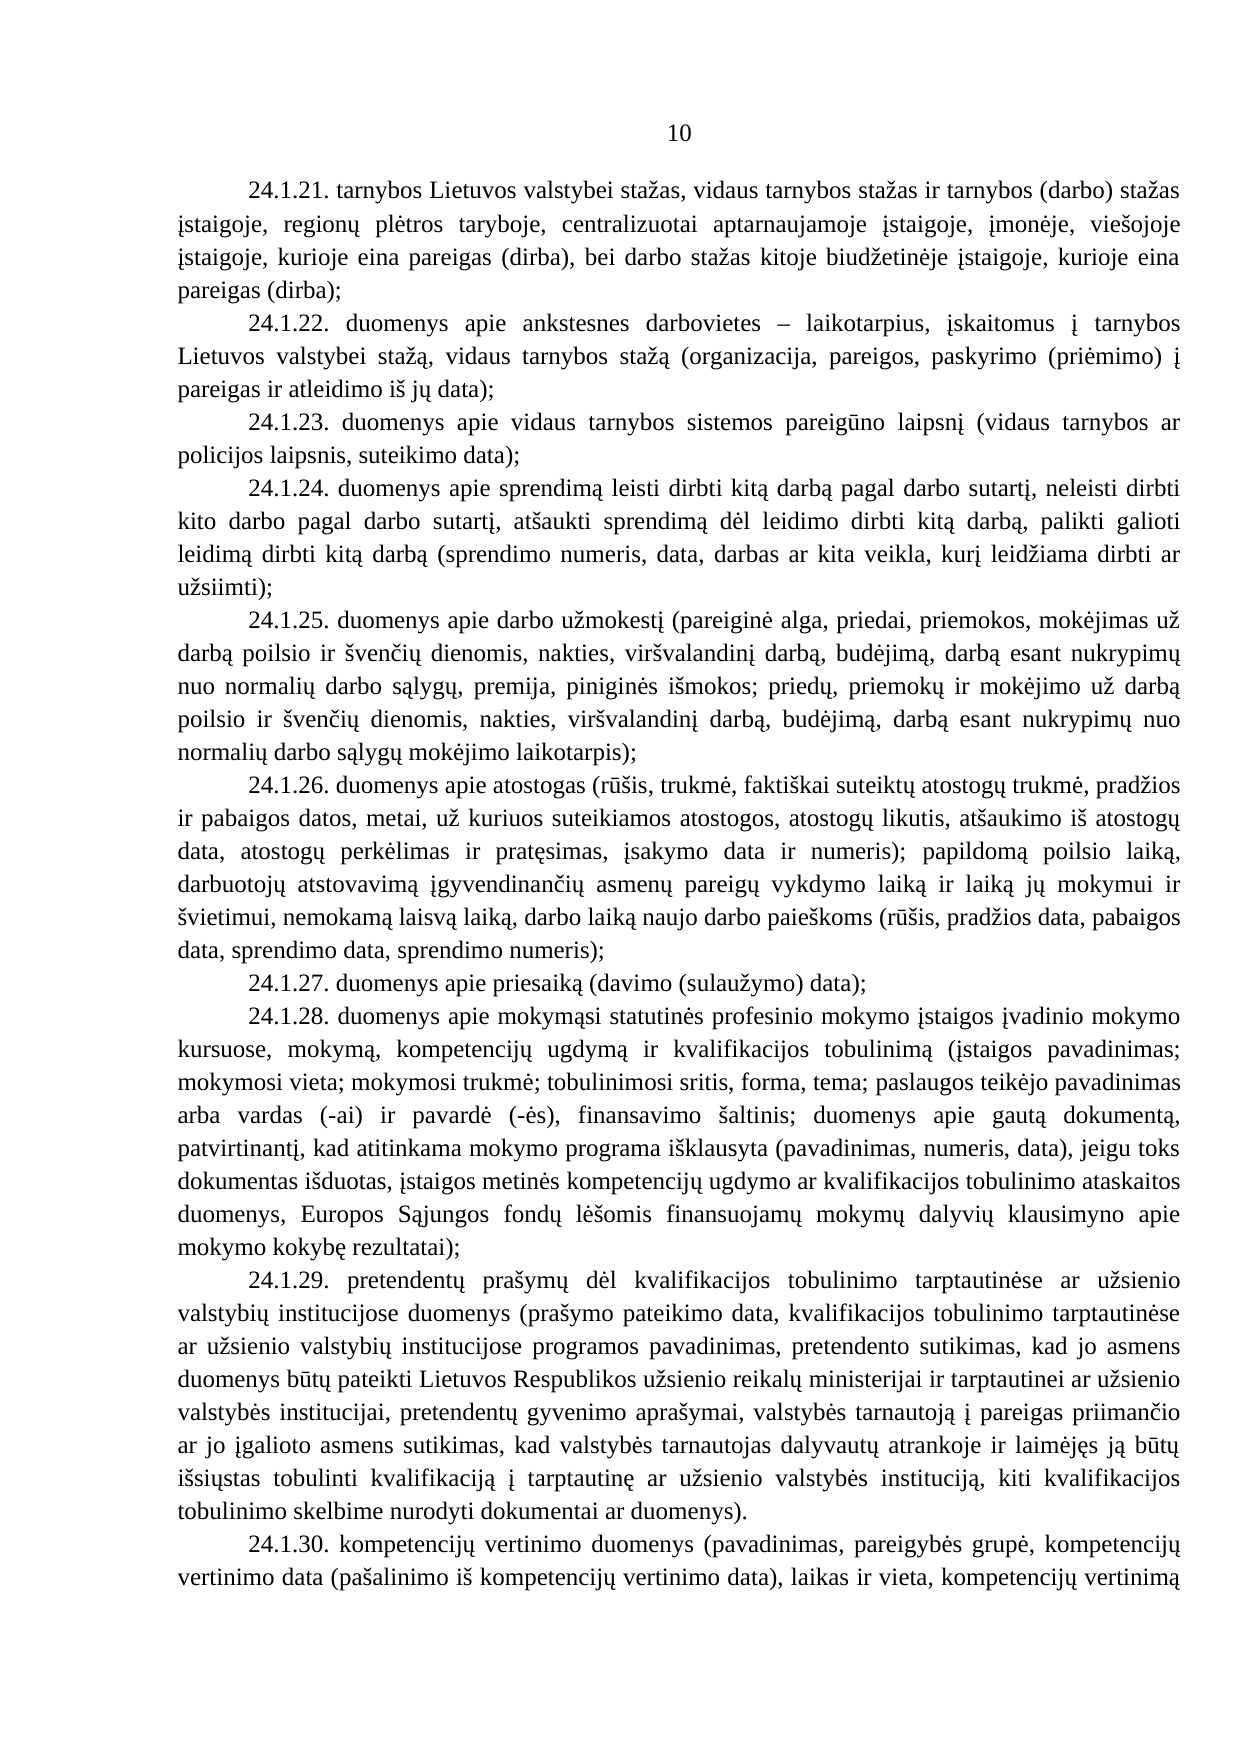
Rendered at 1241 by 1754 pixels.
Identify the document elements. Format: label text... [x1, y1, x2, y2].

text 24.1.22. duomenys apie ankstesnes darbovietes – laikotarpius, įskaitomus į tarnybos Lietuvos valstybei stažą, vidaus tarnybos stažą (organizacija, pareigos, paskyrimo (priėmimo) į pareigas ir atleidimo iš jų data); [177, 308, 1181, 402]
text 24.1.30. kompetencijų vertinimo duomenys (pavadinimas, pareigybės grupė, kompetencijų vertinimo data (pašalinimo iš kompetencijų vertinimo data), laikas ir vieta, kompetencijų vertinimą [177, 1529, 1181, 1591]
text 24.1.23. duomenys apie vidaus tarnybos sistemos pareigūno laipsnį (vidaus tarnybos ar policijos laipsnis, suteikimo data); [177, 407, 1181, 468]
text 24.1.28. duomenys apie mokymąsi statutinės profesinio mokymo įstaigos įvadinio mokymo kursuose, mokymą, kompetencijų ugdymą ir kvalifikacijos tobulinimą (įstaigos pavadinimas; mokymosi vieta; mokymosi trukmė; tobulinimosi sritis, forma, tema; paslaugos teikėjo pavadinimas arba vardas (-ai) ir pavardė (-ės), finansavimo šaltinis; duomenys apie gautą dokumentą, patvirtinantį, kad atitinkama mokymo programa išklausyta (pavadinimas, numeris, data), jeigu toks dokumentas išduotas, įstaigos metinės kompetencijų ugdymo ar kvalifikacijos tobulinimo ataskaitos duomenys, Europos Sąjungos fondų lėšomis finansuojamų mokymų dalyvių klausimyno apie mokymo kokybę rezultatai); [177, 1001, 1181, 1261]
text 24.1.25. duomenys apie darbo užmokestį (pareiginė alga, priedai, priemokos, mokėjimas už darbą poilsio ir švenčių dienomis, nakties, viršvalandinį darbą, budėjimą, darbą esant nukrypimų nuo normalių darbo sąlygų, premija, piniginės išmokos; priedų, priemokų ir mokėjimo už darbą poilsio ir švenčių dienomis, nakties, viršvalandinį darbą, budėjimą, darbą esant nukrypimų nuo normalių darbo sąlygų mokėjimo laikotarpis); [177, 605, 1181, 766]
text 24.1.26. duomenys apie atostogas (rūšis, trukmė, faktiškai suteiktų atostogų trukmė, pradžios ir pabaigos datos, metai, už kuriuos suteikiamos atostogos, atostogų likutis, atšaukimo iš atostogų data, atostogų perkėlimas ir pratęsimas, įsakymo data ir numeris); papildomą poilsio laiką, darbuotojų atstovavimą įgyvendinančių asmenų pareigų vykdymo laiką ir laiką jų mokymui ir švietimui, nemokamą laisvą laiką, darbo laiką naujo darbo paieškoms (rūšis, pradžios data, pabaigos data, sprendimo data, sprendimo numeris); [177, 770, 1181, 964]
text 24.1.24. duomenys apie sprendimą leisti dirbti kitą darbą pagal darbo sutartį, neleisti dirbti kito darbo pagal darbo sutartį, atšaukti sprendimą dėl leidimo dirbti kitą darbą, palikti galioti leidimą dirbti kitą darbą (sprendimo numeris, data, darbas ar kita veikla, kurį leidžiama dirbti ar užsiimti); [177, 473, 1181, 601]
text 24.1.29. pretendentų prašymų dėl kvalifikacijos tobulinimo tarptautinėse ar užsienio valstybių institucijose duomenys (prašymo pateikimo data, kvalifikacijos tobulinimo tarptautinėse ar užsienio valstybių institucijose programos pavadinimas, pretendento sutikimas, kad jo asmens duomenys būtų pateikti Lietuvos Respublikos užsienio reikalų ministerijai ir tarptautinei ar užsienio valstybės institucijai, pretendentų gyvenimo aprašymai, valstybės tarnautoją į pareigas priimančio ar jo įgalioto asmens sutikimas, kad valstybės tarnautojas dalyvautų atrankoje ir laimėjęs ją būtų išsiųstas tobulinti kvalifikaciją į tarptautinę ar užsienio valstybės instituciją, kiti kvalifikacijos tobulinimo skelbime nurodyti dokumentai ar duomenys). [177, 1265, 1181, 1525]
text 24.1.27. duomenys apie priesaiką (davimo (sulaužymo) data); [177, 968, 1181, 997]
text 24.1.21. tarnybos Lietuvos valstybei stažas, vidaus tarnybos stažas ir tarnybos (darbo) stažas įstaigoje, regionų plėtros taryboje, centralizuotai aptarnaujamoje įstaigoje, įmonėje, viešojoje įstaigoje, kurioje eina pareigas (dirba), bei darbo stažas kitoje biudžetinėje įstaigoje, kurioje eina pareigas (dirba); [177, 176, 1181, 303]
